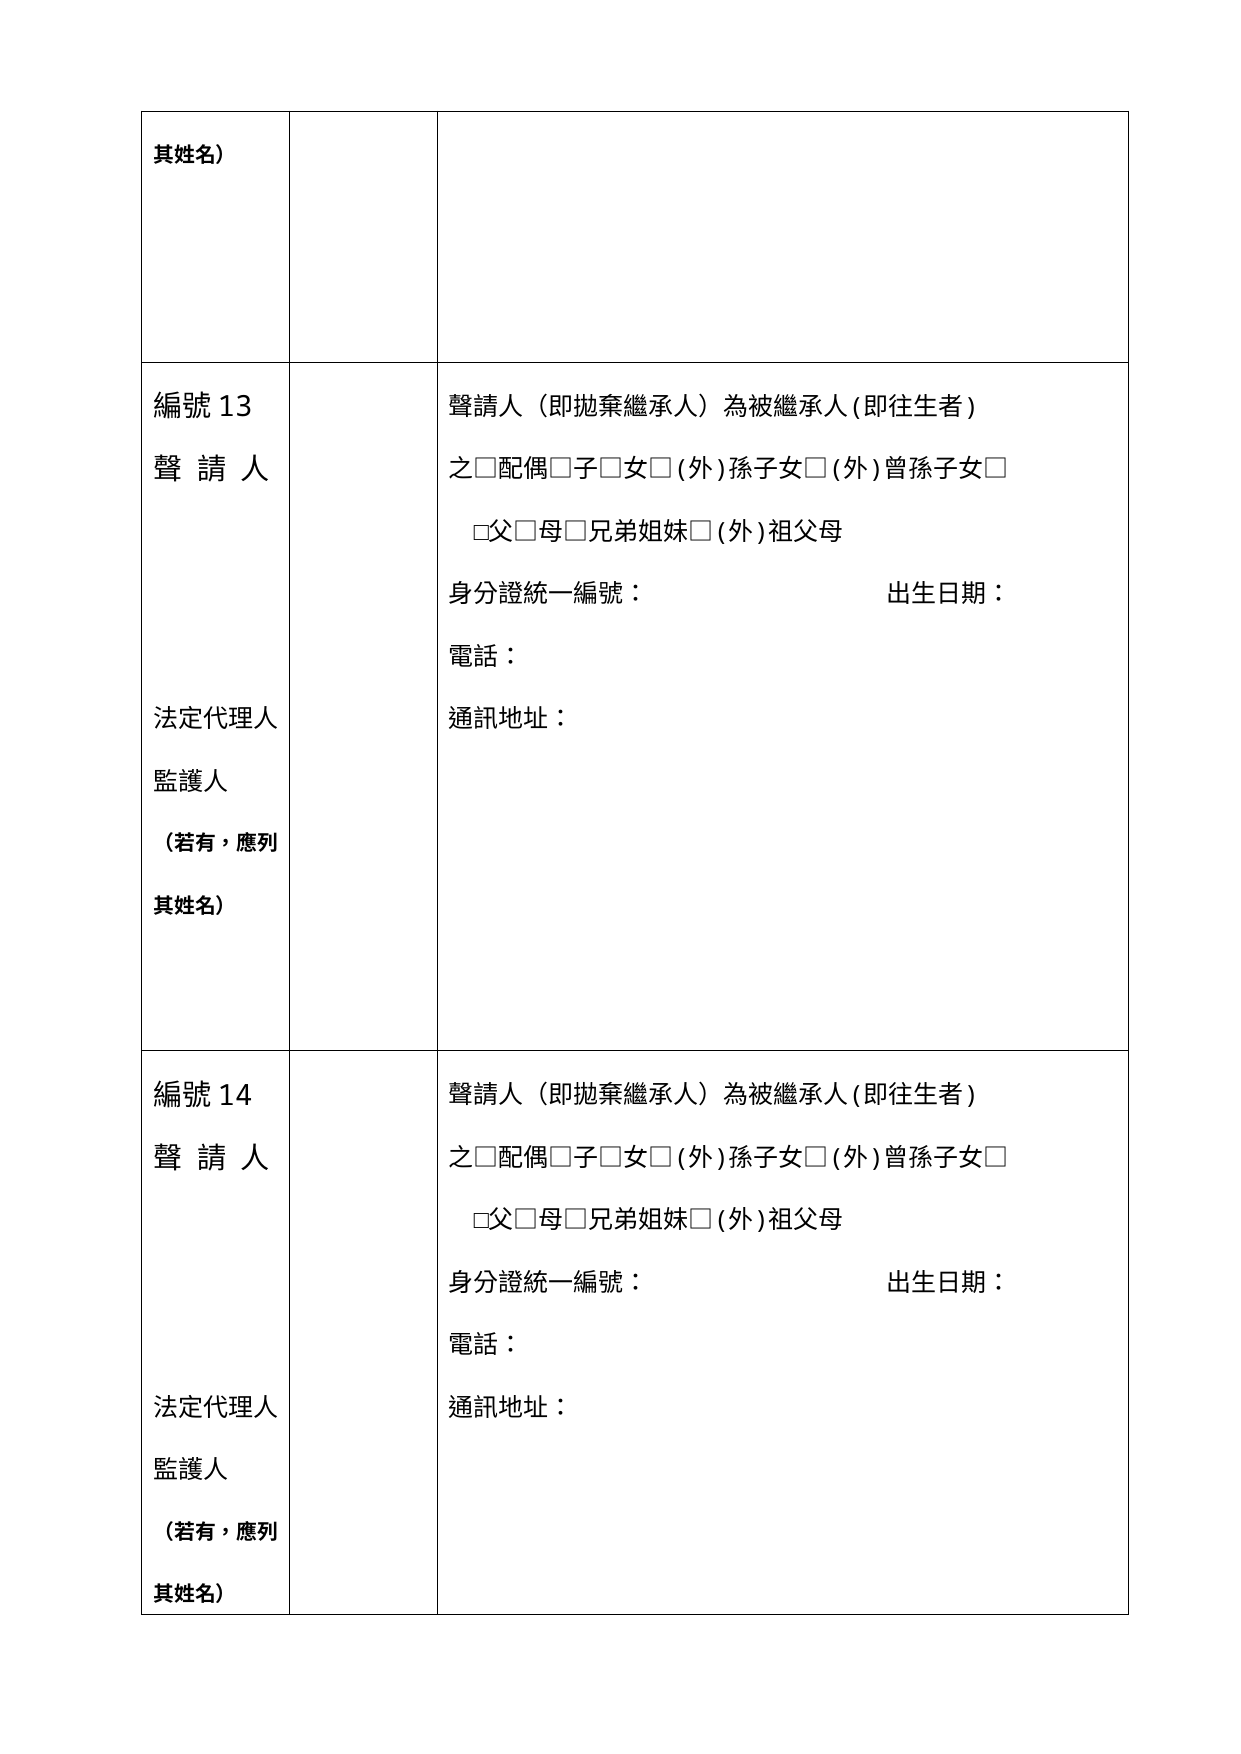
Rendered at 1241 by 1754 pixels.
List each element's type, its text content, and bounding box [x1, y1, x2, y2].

table_cell 編號13 聲 請 人 法定代理人 監護人 （若有，應列 其姓名） [142, 363, 289, 1050]
table_cell 編號14 聲 請 人 法定代理人 監護人 （若有，應列 其姓名） [142, 1051, 289, 1614]
table_cell [290, 112, 437, 362]
table_cell [290, 363, 437, 1050]
table_cell 聲請人（即拋棄繼承人）為被繼承人(即往生者) 之□配偶□子□女□(外)孫子女□(外)曾孫子女□ □父□母□兄弟姐妹□(外)祖父母 身分證統一編號： 出生日期： 電話： 通訊地址： [438, 1051, 1128, 1614]
table_cell 聲請人（即拋棄繼承人）為被繼承人(即往生者) 之□配偶□子□女□(外)孫子女□(外)曾孫子女□ □父□母□兄弟姐妹□(外)祖父母 身分證統一編號： 出生日期： 電話： 通訊地址： [438, 363, 1128, 1050]
table_cell [438, 112, 1128, 362]
table_cell 其姓名） [142, 112, 289, 362]
table_cell [290, 1051, 437, 1614]
